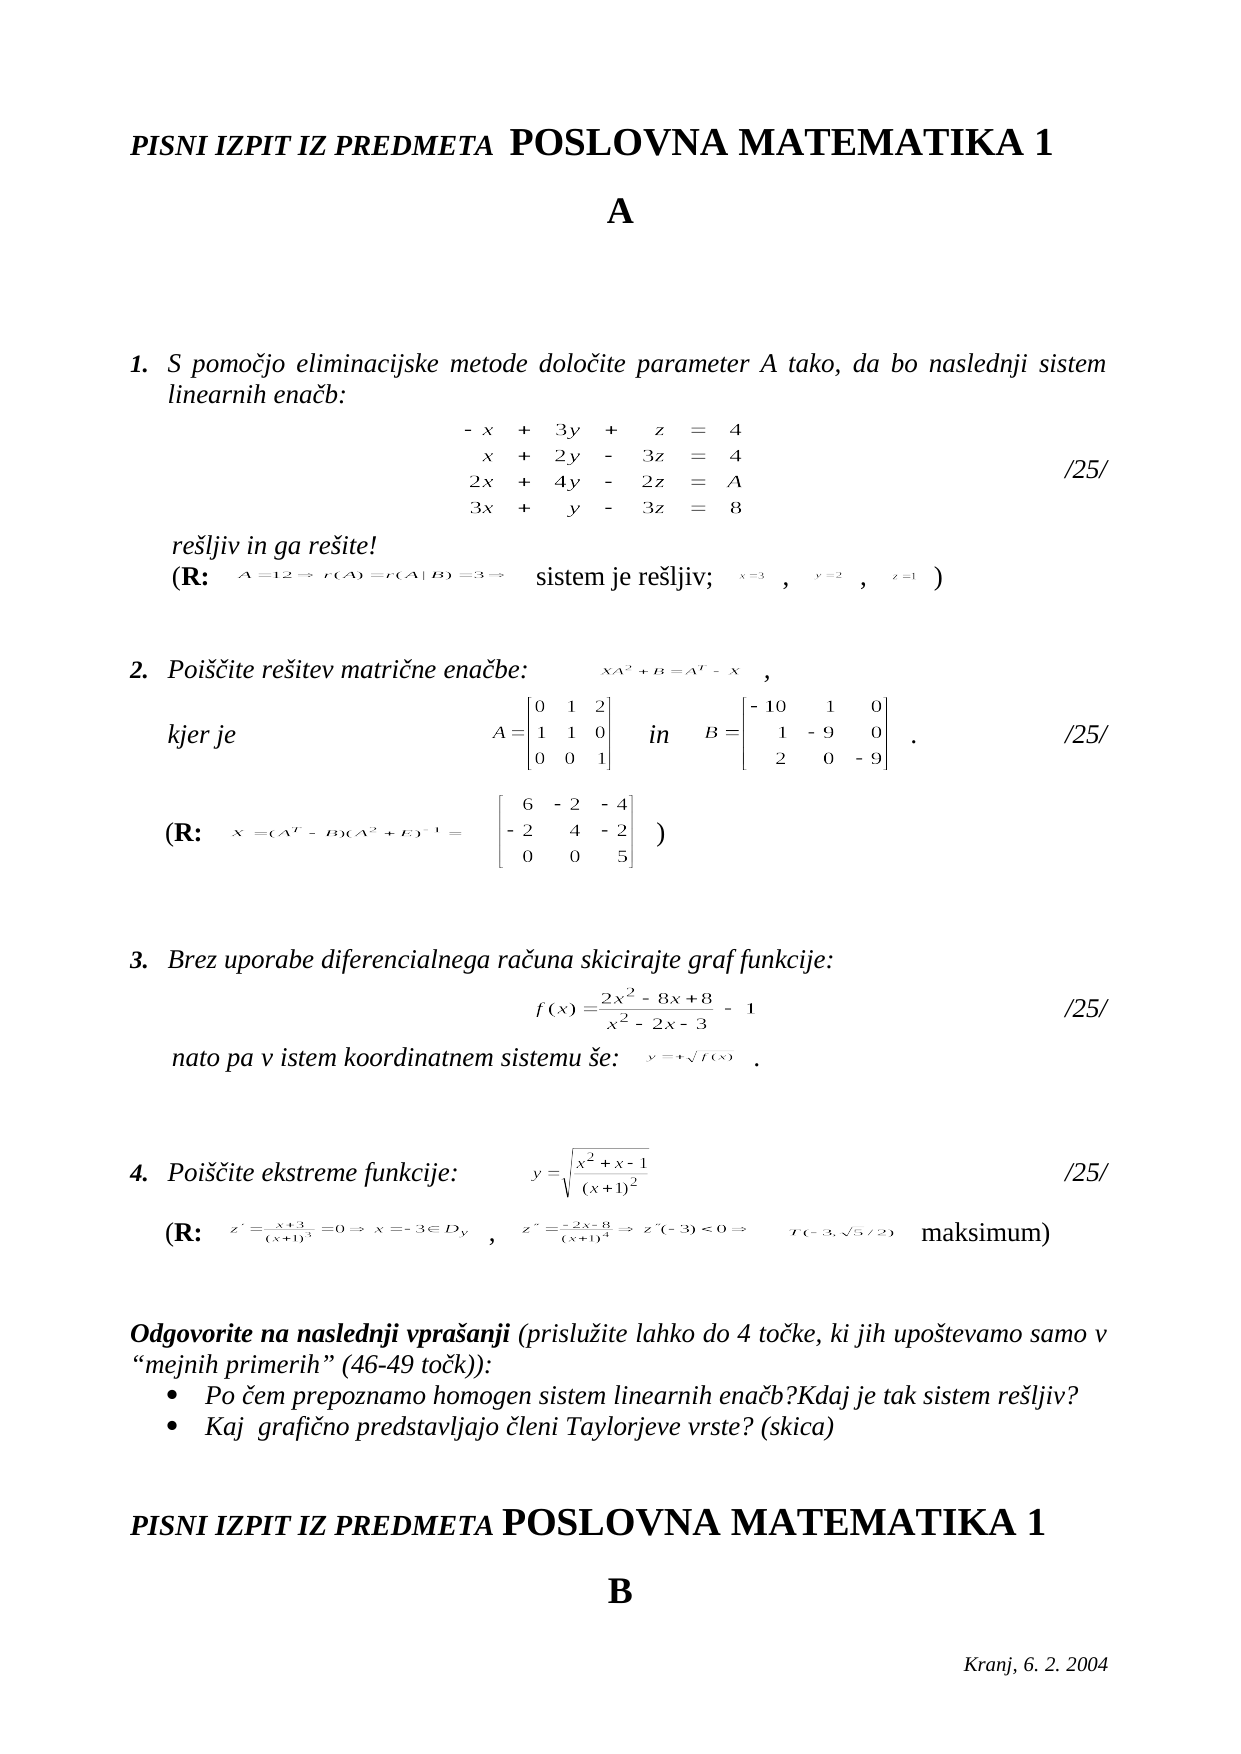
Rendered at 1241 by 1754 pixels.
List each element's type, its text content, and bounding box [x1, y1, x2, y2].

list Po čem prepoznamo homogen sistem linearnih enačb?Kdaj je tak sistem rešljiv? [167, 1379, 1110, 1410]
text (R: sistem je rešljiv; , , ) [130, 560, 1110, 591]
list Poiščite rešitev matrične enačbe: , [130, 653, 1110, 685]
subtitle PISNI IZPIT IZ PREDMETA POSLOVNA MATEMATIKA 1 [130, 119, 1110, 164]
list Poiščite ekstreme funkcije: /25/ [130, 1135, 1110, 1209]
text nato pa v istem koordinatnem sistemu še: . [130, 1041, 1110, 1073]
text B [130, 1569, 1110, 1612]
subtitle A [130, 189, 1110, 232]
text (R: , maksimum) [130, 1209, 1110, 1255]
text /25/ [130, 974, 1110, 1041]
text rešljiv in ga rešite! [130, 529, 1110, 560]
table_header B [1045, 1465, 1104, 1544]
table_header PISNI IZPIT IZ PREDMETA POSLOVNA MATEMATIKA 1 [123, 1465, 1045, 1544]
text (R: ) [130, 783, 1110, 881]
list S pomočjo eliminacijske metode določite parameter A tako, da bo naslednji sistem linearnih enačb: [130, 348, 1110, 410]
text Odgovorite na naslednji vprašanji (prislužite lahko do 4 točke, ki jih upoštevamo samo v “mejnih primerih” (46-49 točk)): [130, 1317, 1110, 1379]
text kjer je in . /25/ [130, 685, 1110, 783]
text /25/ [100, 410, 1110, 529]
list Kaj grafično predstavljajo členi Taylorjeve vrste? (skica) [167, 1410, 1110, 1441]
list Brez uporabe diferencialnega računa skicirajte graf funkcije: [130, 943, 1110, 974]
